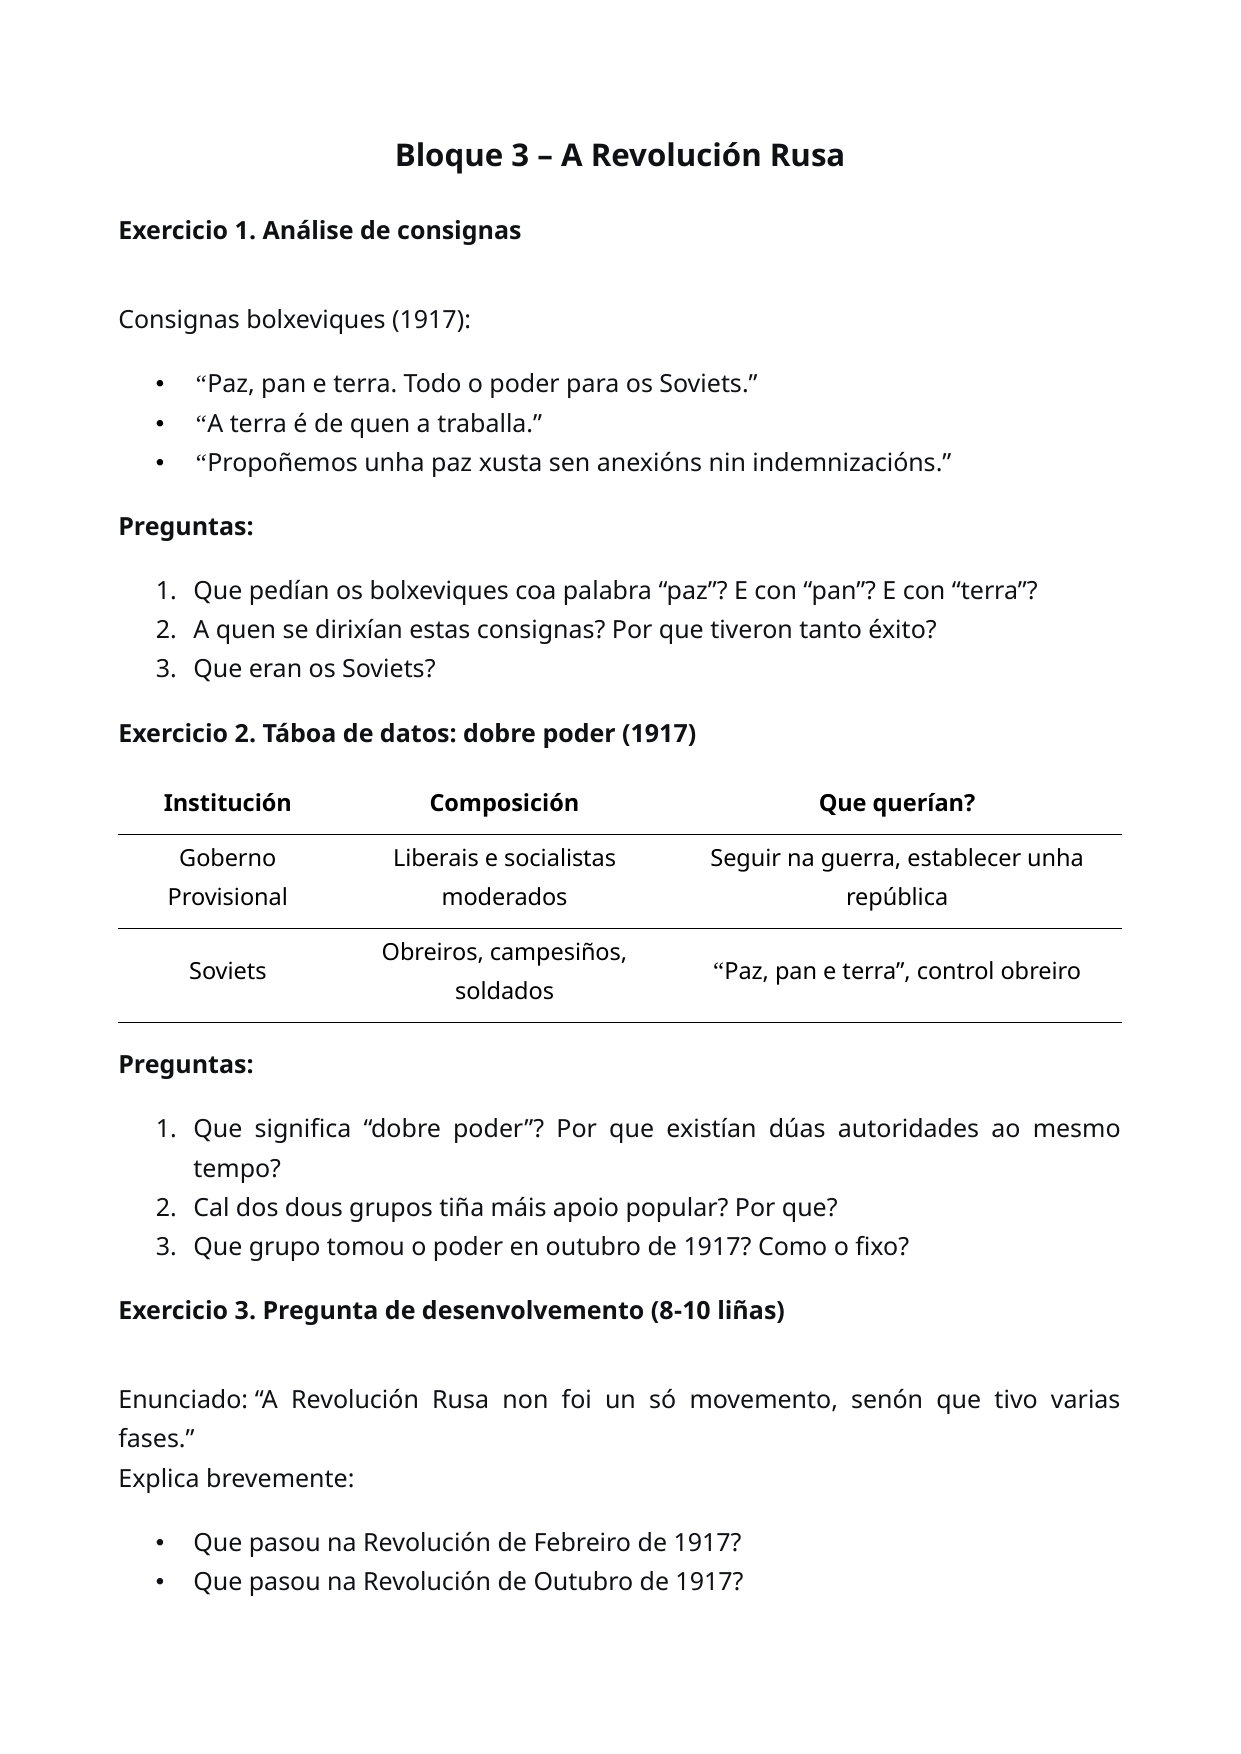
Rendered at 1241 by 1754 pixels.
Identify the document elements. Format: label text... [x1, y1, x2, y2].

table_cell Goberno Provisional [118, 835, 337, 928]
table_cell Obreiros, campesiños, soldados [337, 929, 672, 1022]
list “Propoñemos unha paz xusta sen anexións nin indemnizacións.” [156, 444, 1122, 478]
list Que significa “dobre poder”? Por que existían dúas autoridades ao mesmo tempo? [156, 1111, 1122, 1184]
text Exercicio 2. Táboa de datos: dobre poder (1917) [118, 715, 1122, 749]
list Cal dos dous grupos tiña máis apoio popular? Por que? [156, 1189, 1122, 1223]
text Enunciado: “A Revolución Rusa non foi un só movemento, senón que tivo varias fases.” Explica brevemente: [118, 1382, 1122, 1494]
text Exercicio 1. Análise de consignas [118, 213, 1122, 247]
list “A terra é de quen a traballa.” [156, 405, 1122, 439]
table_header Que querían? [672, 780, 1122, 834]
table_cell “Paz, pan e terra”, control obreiro [672, 929, 1122, 1022]
table_header Institución [118, 780, 337, 834]
table_cell Seguir na guerra, establecer unha república [672, 835, 1122, 928]
subtitle Bloque 3 – A Revolución Rusa [118, 133, 1122, 175]
text Preguntas: [118, 509, 1122, 543]
table_header Composición [337, 780, 672, 834]
table_cell Liberais e socialistas moderados [337, 835, 672, 928]
list Que pedían os bolxeviques coa palabra “paz”? E con “pan”? E con “terra”? [156, 573, 1122, 607]
list Que pasou na Revolución de Febreiro de 1917? [156, 1524, 1122, 1558]
list Que eran os Soviets? [156, 651, 1122, 685]
list “Paz, pan e terra. Todo o poder para os Soviets.” [156, 366, 1122, 400]
table_cell Soviets [118, 929, 337, 1022]
text Exercicio 3. Pregunta de desenvolvemento (8‑10 liñas) [118, 1293, 1122, 1327]
text Preguntas: [118, 1047, 1122, 1081]
list A quen se dirixían estas consignas? Por que tiveron tanto éxito? [156, 612, 1122, 646]
list Que grupo tomou o poder en outubro de 1917? Como o fixo? [156, 1229, 1122, 1263]
list Que pasou na Revolución de Outubro de 1917? [156, 1564, 1122, 1598]
text Consignas bolxeviques (1917): [118, 302, 1122, 336]
